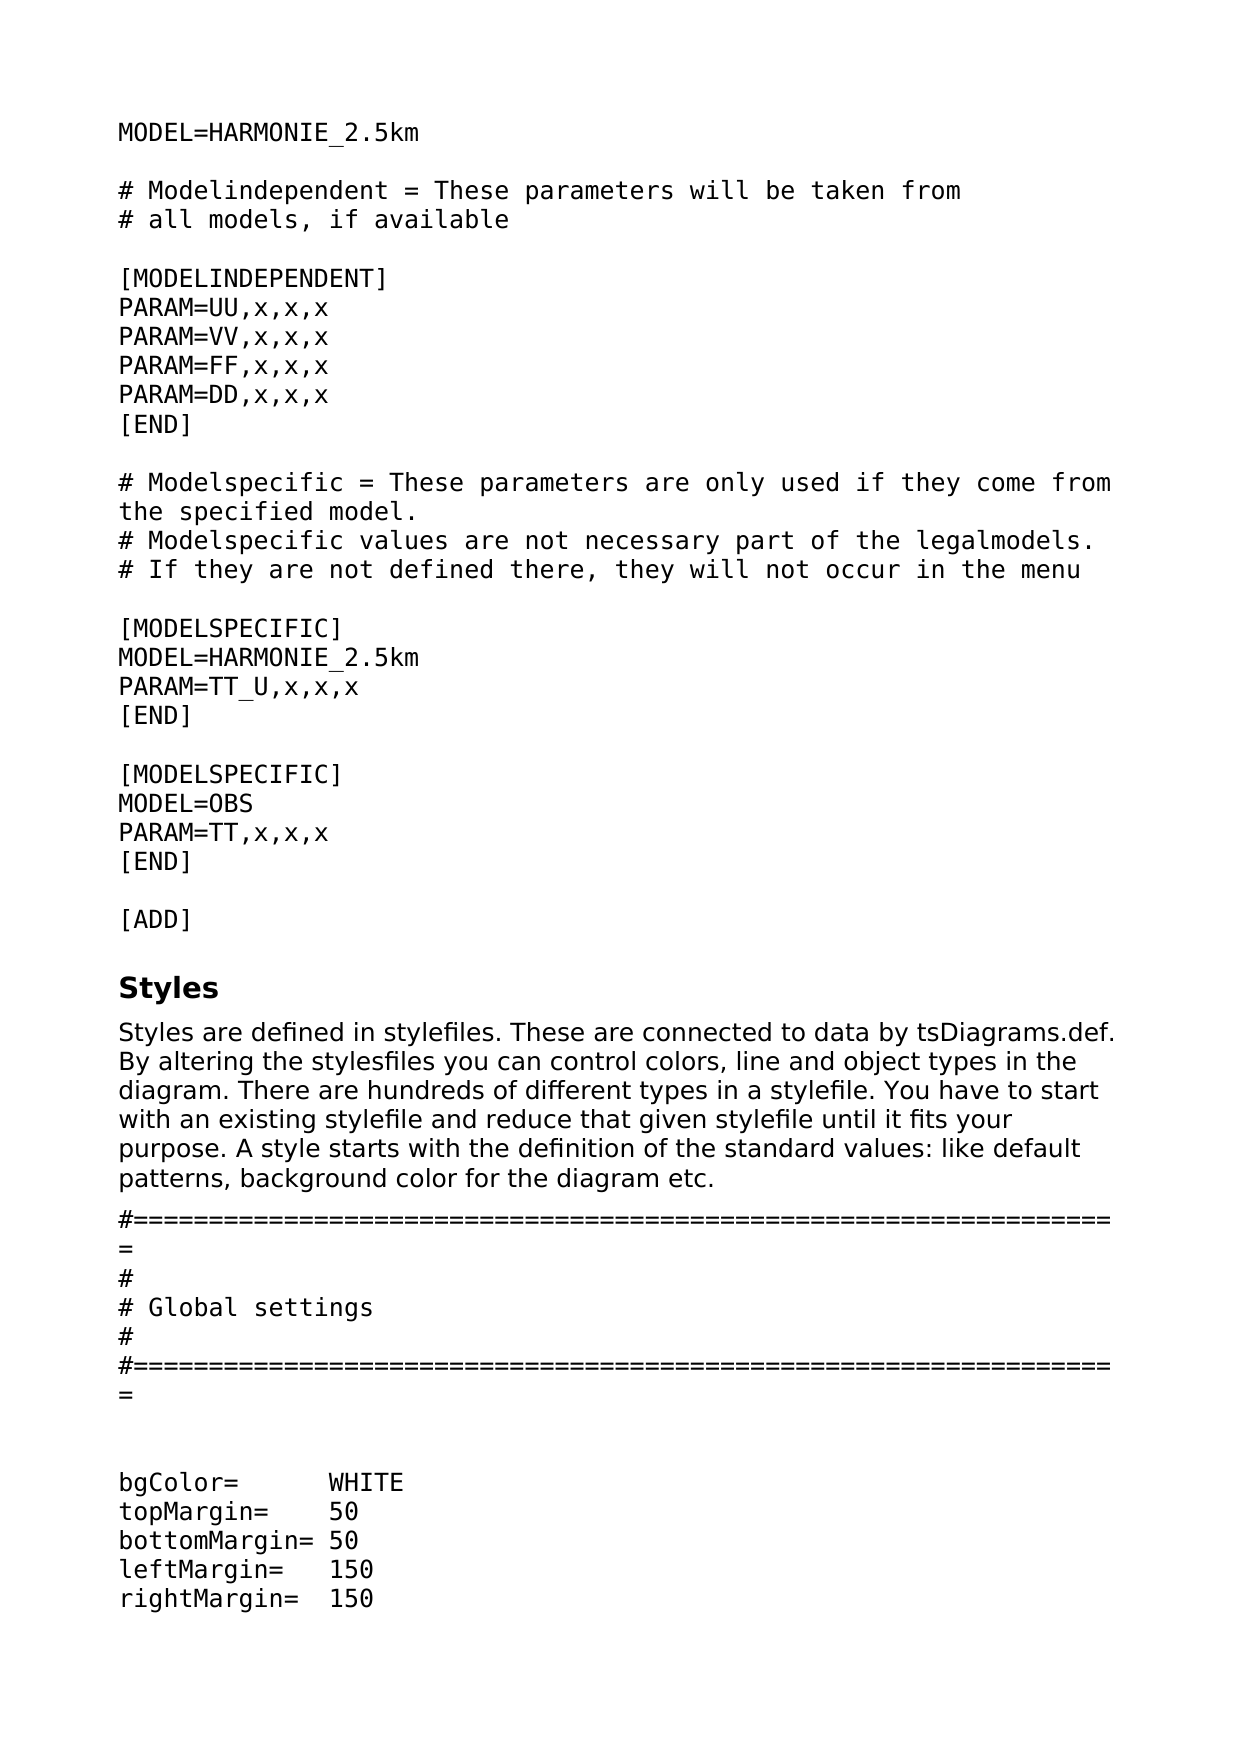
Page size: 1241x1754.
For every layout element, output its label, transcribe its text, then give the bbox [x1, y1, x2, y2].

text #================================================================== # # Global settings # #================================================================== bgColor= WHITE topMargin= 50 bottomMargin= 50 leftMargin= 150 rightMargin= 150 [118, 1206, 1122, 1614]
text MODEL=HARMONIE_2.5km # Modelindependent = These parameters will be taken from # all models, if available [MODELINDEPENDENT] PARAM=UU,x,x,x PARAM=VV,x,x,x PARAM=FF,x,x,x PARAM=DD,x,x,x [END] # Modelspecific = These parameters are only used if they come from the specified model. # Modelspecific values are not necessary part of the legalmodels. # If they are not defined there, they will not occur in the menu [MODELSPECIFIC] MODEL=HARMONIE_2.5km PARAM=TT_U,x,x,x [END] [MODELSPECIFIC] MODEL=OBS PARAM=TT,x,x,x [END] [ADD] [118, 118, 1122, 935]
subtitle Styles [118, 972, 1122, 1006]
text Styles are defined in stylefiles. These are connected to data by tsDiagrams.def. By altering the stylesfiles you can control colors, line and object types in the diagram. There are hundreds of different types in a stylefile. You have to start with an existing stylefile and reduce that given stylefile until it fits your purpose. A style starts with the definition of the standard values: like default patterns, background color for the diagram etc. [118, 1018, 1122, 1193]
